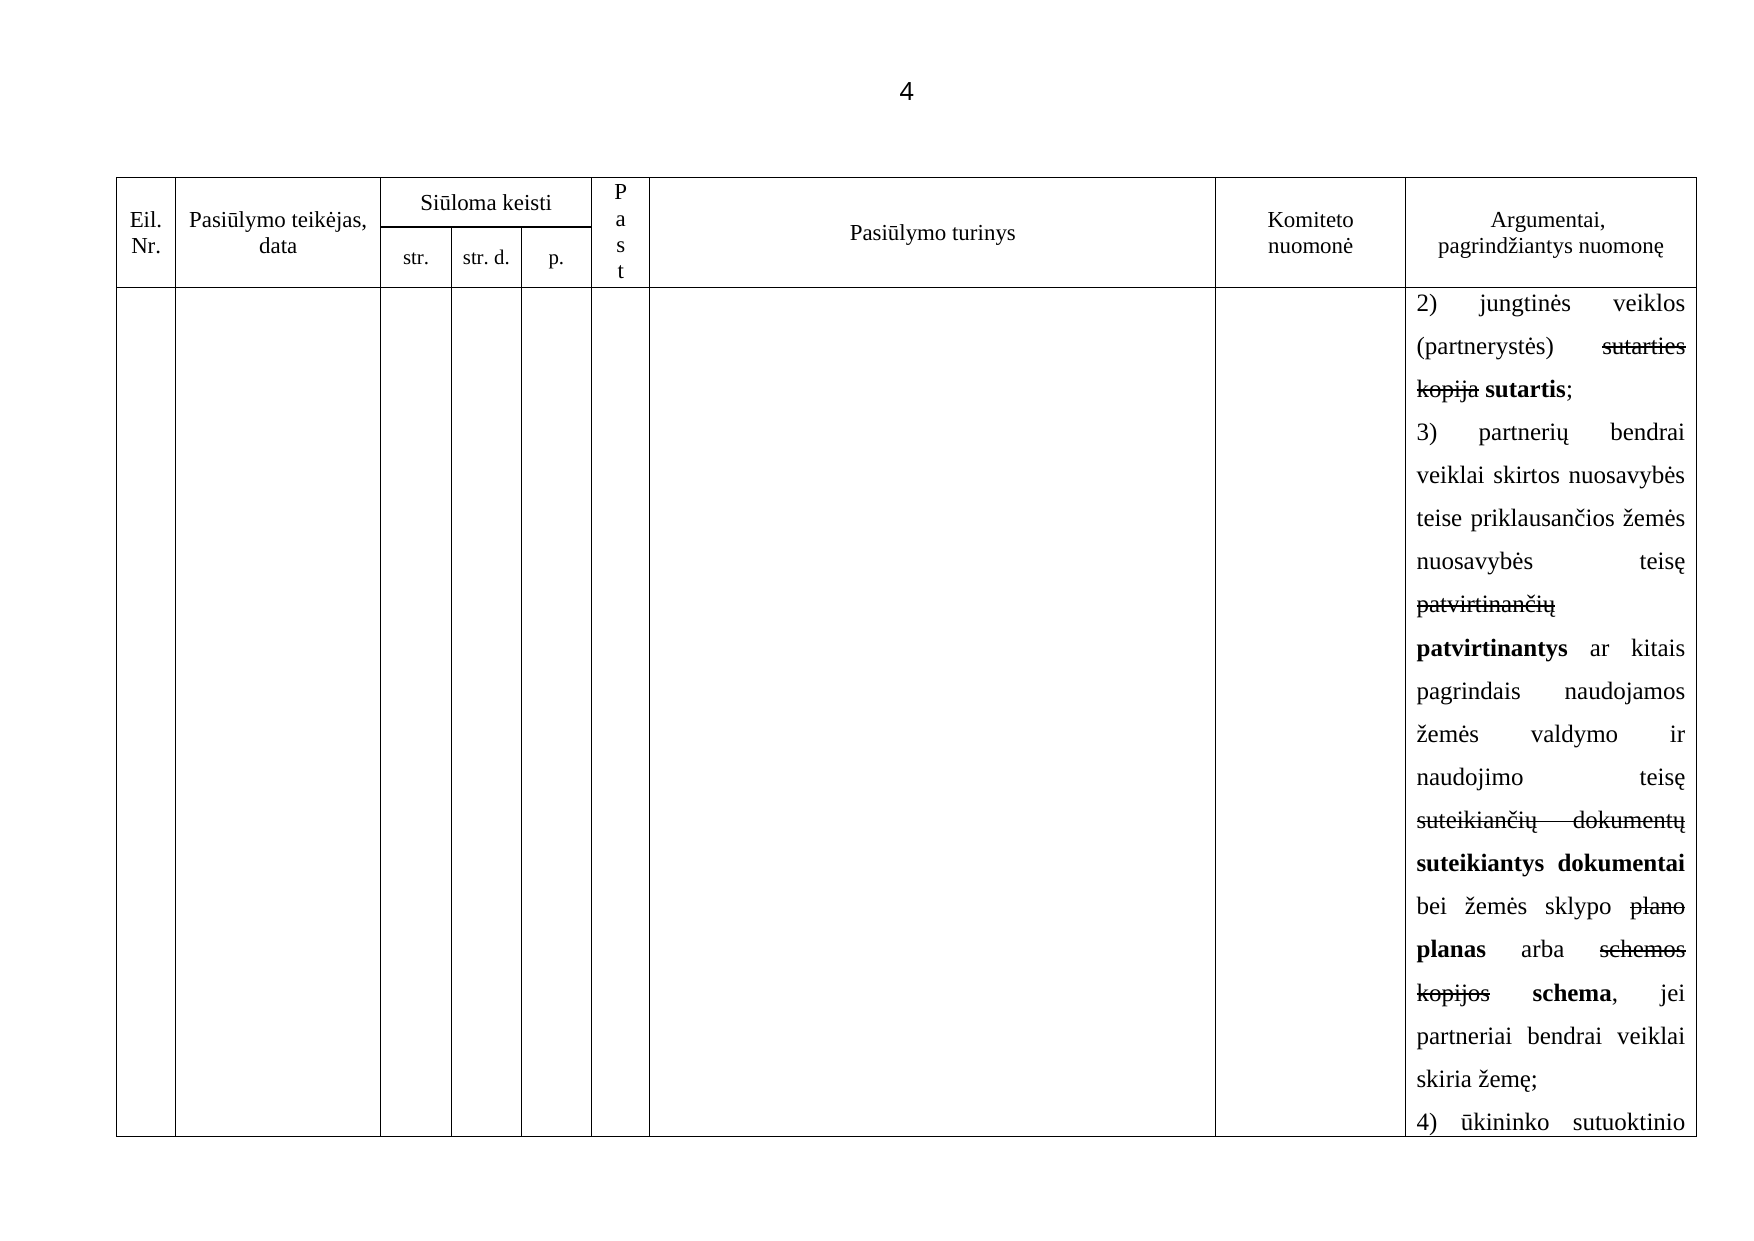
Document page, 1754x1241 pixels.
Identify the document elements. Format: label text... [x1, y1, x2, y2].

table_cell [117, 288, 175, 1136]
table_cell [522, 288, 591, 1136]
table_cell [452, 288, 521, 1136]
table_cell [1216, 288, 1405, 1136]
table_header Pasiūlymo turinys [650, 178, 1215, 287]
table_cell p. [522, 228, 591, 287]
table_cell [592, 288, 649, 1136]
table_header Eil. Nr. [117, 178, 175, 287]
table_cell str. [381, 228, 451, 287]
table_header Siūloma keisti [381, 178, 591, 226]
table_cell 2) jungtinės veiklos (partnerystės) sutarties kopija sutartis; 3) partnerių bendrai veiklai skirtos nuosavybės teise priklausančios žemės nuosavybės teisę patvirtinančių patvirtinantys ar kitais pagrindais naudojamos žemės valdymo ir naudojimo teisę suteikiančių dokumentų suteikiantys dokumentai bei žemės sklypo plano planas arba schemos kopijos schema, jei partneriai bendrai veiklai skiria žemę; 4) ūkininko sutuoktinio [1406, 288, 1696, 1136]
table_header Komiteto nuomonė [1216, 178, 1405, 287]
table_header Pasiūlymo teikėjas, data [176, 178, 380, 287]
table_cell str. d. [452, 228, 521, 287]
table_cell [650, 288, 1215, 1136]
table_cell [381, 288, 451, 1136]
table_header Pastabos [592, 178, 649, 287]
table_header Argumentai, pagrindžiantys nuomonę [1406, 178, 1696, 287]
table_cell [176, 288, 380, 1136]
